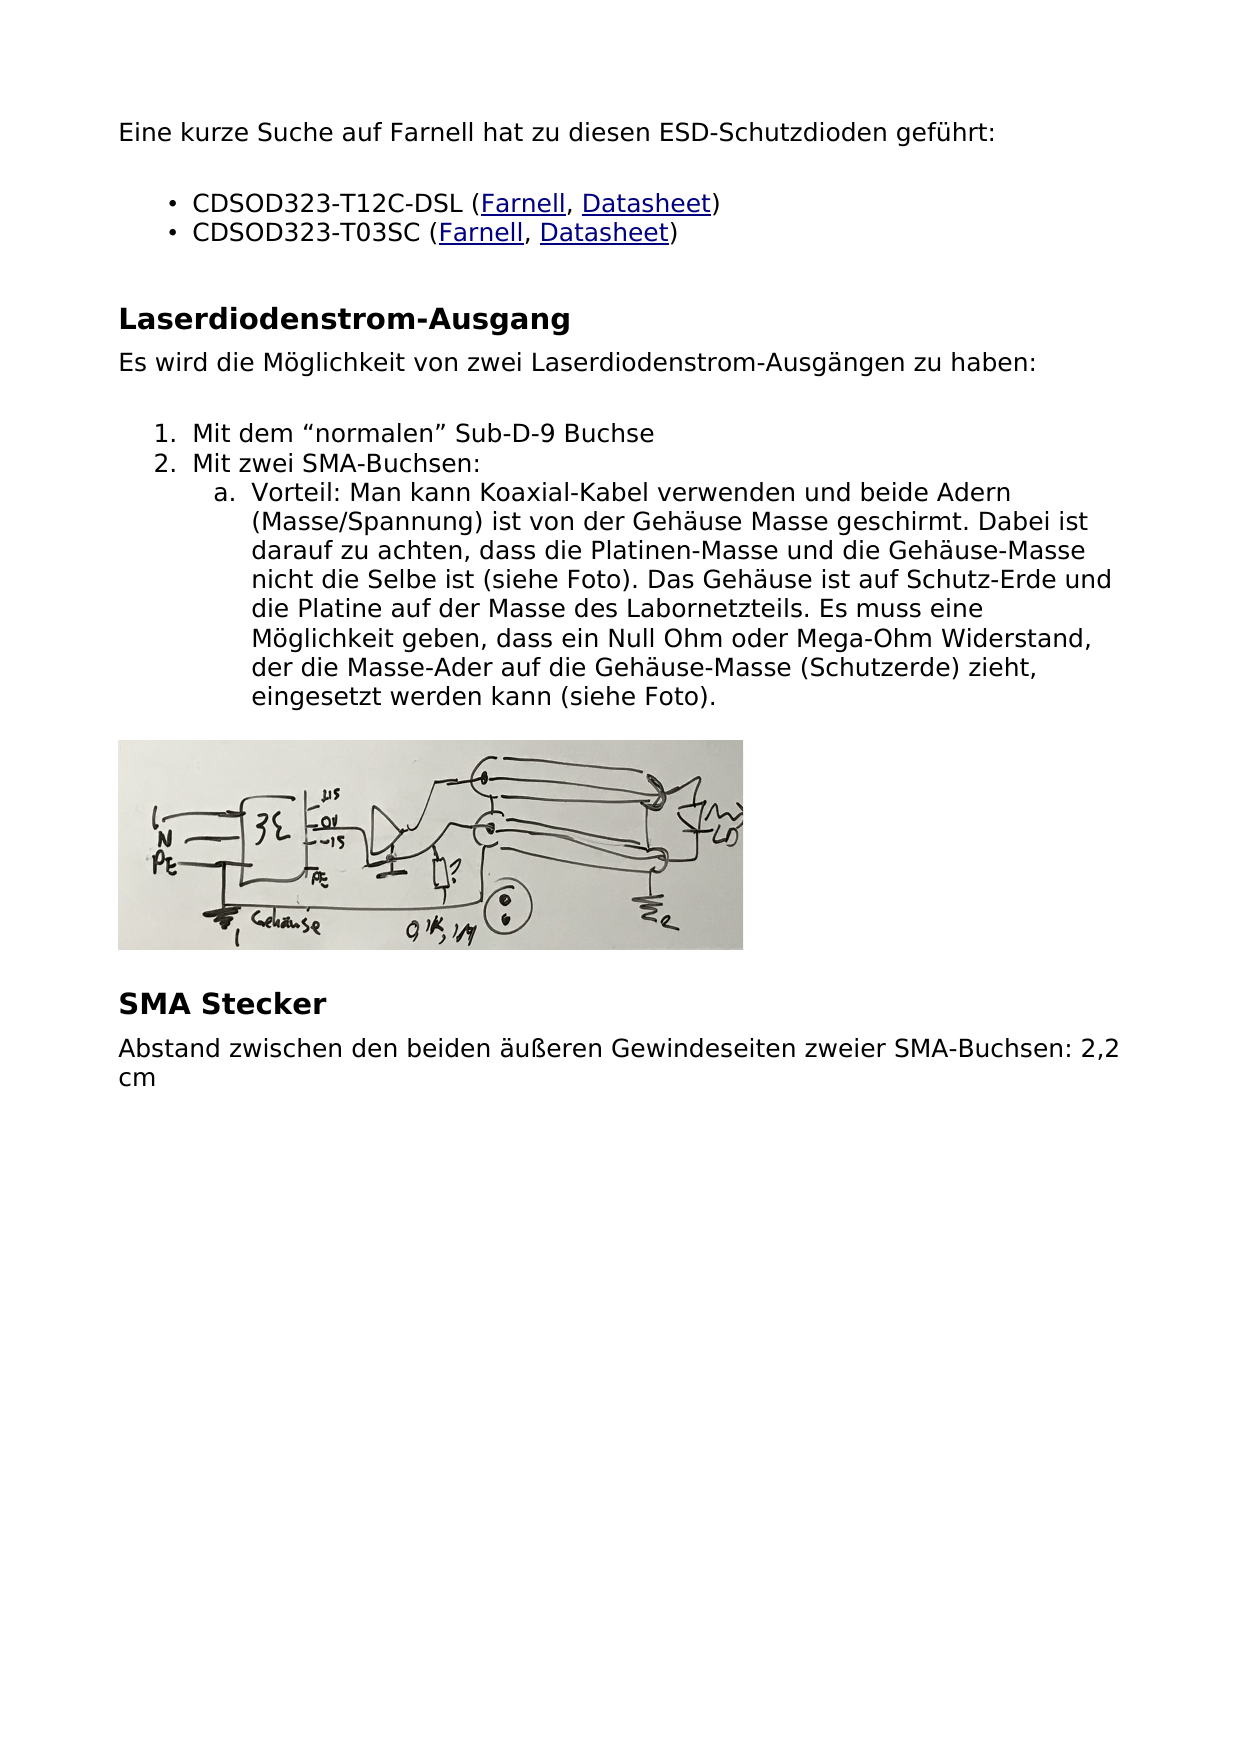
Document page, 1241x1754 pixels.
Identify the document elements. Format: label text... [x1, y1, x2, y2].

subtitle SMA Stecker [118, 987, 1122, 1021]
list Mit dem “normalen” Sub-D-9 Buchse [177, 420, 1122, 449]
list Vorteil: Man kann Koaxial-Kabel verwenden und beide Adern (Masse/Spannung) ist von der Gehäuse Masse geschirmt. Dabei ist darauf zu achten, dass die Platinen-Masse und die Gehäuse-Masse nicht die Selbe ist (siehe Foto). Das Gehäuse ist auf Schutz-Erde und die Platine auf der Masse des Labornetzteils. Es muss eine Möglichkeit geben, dass ein Null Ohm oder Mega-Ohm Widerstand, der die Masse-Ader auf die Gehäuse-Masse (Schutzerde) zieht, eingesetzt werden kann (siehe Foto). [236, 478, 1122, 711]
list CDSOD323-T12C-DSL (Farnell, Datasheet) [177, 189, 1122, 218]
text Es wird die Möglichkeit von zwei Laserdiodenstrom-Ausgängen zu haben: [118, 348, 1122, 378]
subtitle Laserdiodenstrom-Ausgang [118, 302, 1122, 336]
list Mit zwei SMA-Buchsen: [177, 449, 1122, 478]
picture [118, 740, 744, 950]
text Abstand zwischen den beiden äußeren Gewindeseiten zweier SMA-Buchsen: 2,2 cm [118, 1034, 1122, 1092]
list CDSOD323-T03SC (Farnell, Datasheet) [177, 218, 1122, 248]
text Eine kurze Suche auf Farnell hat zu diesen ESD-Schutzdioden geführt: [118, 118, 1122, 147]
